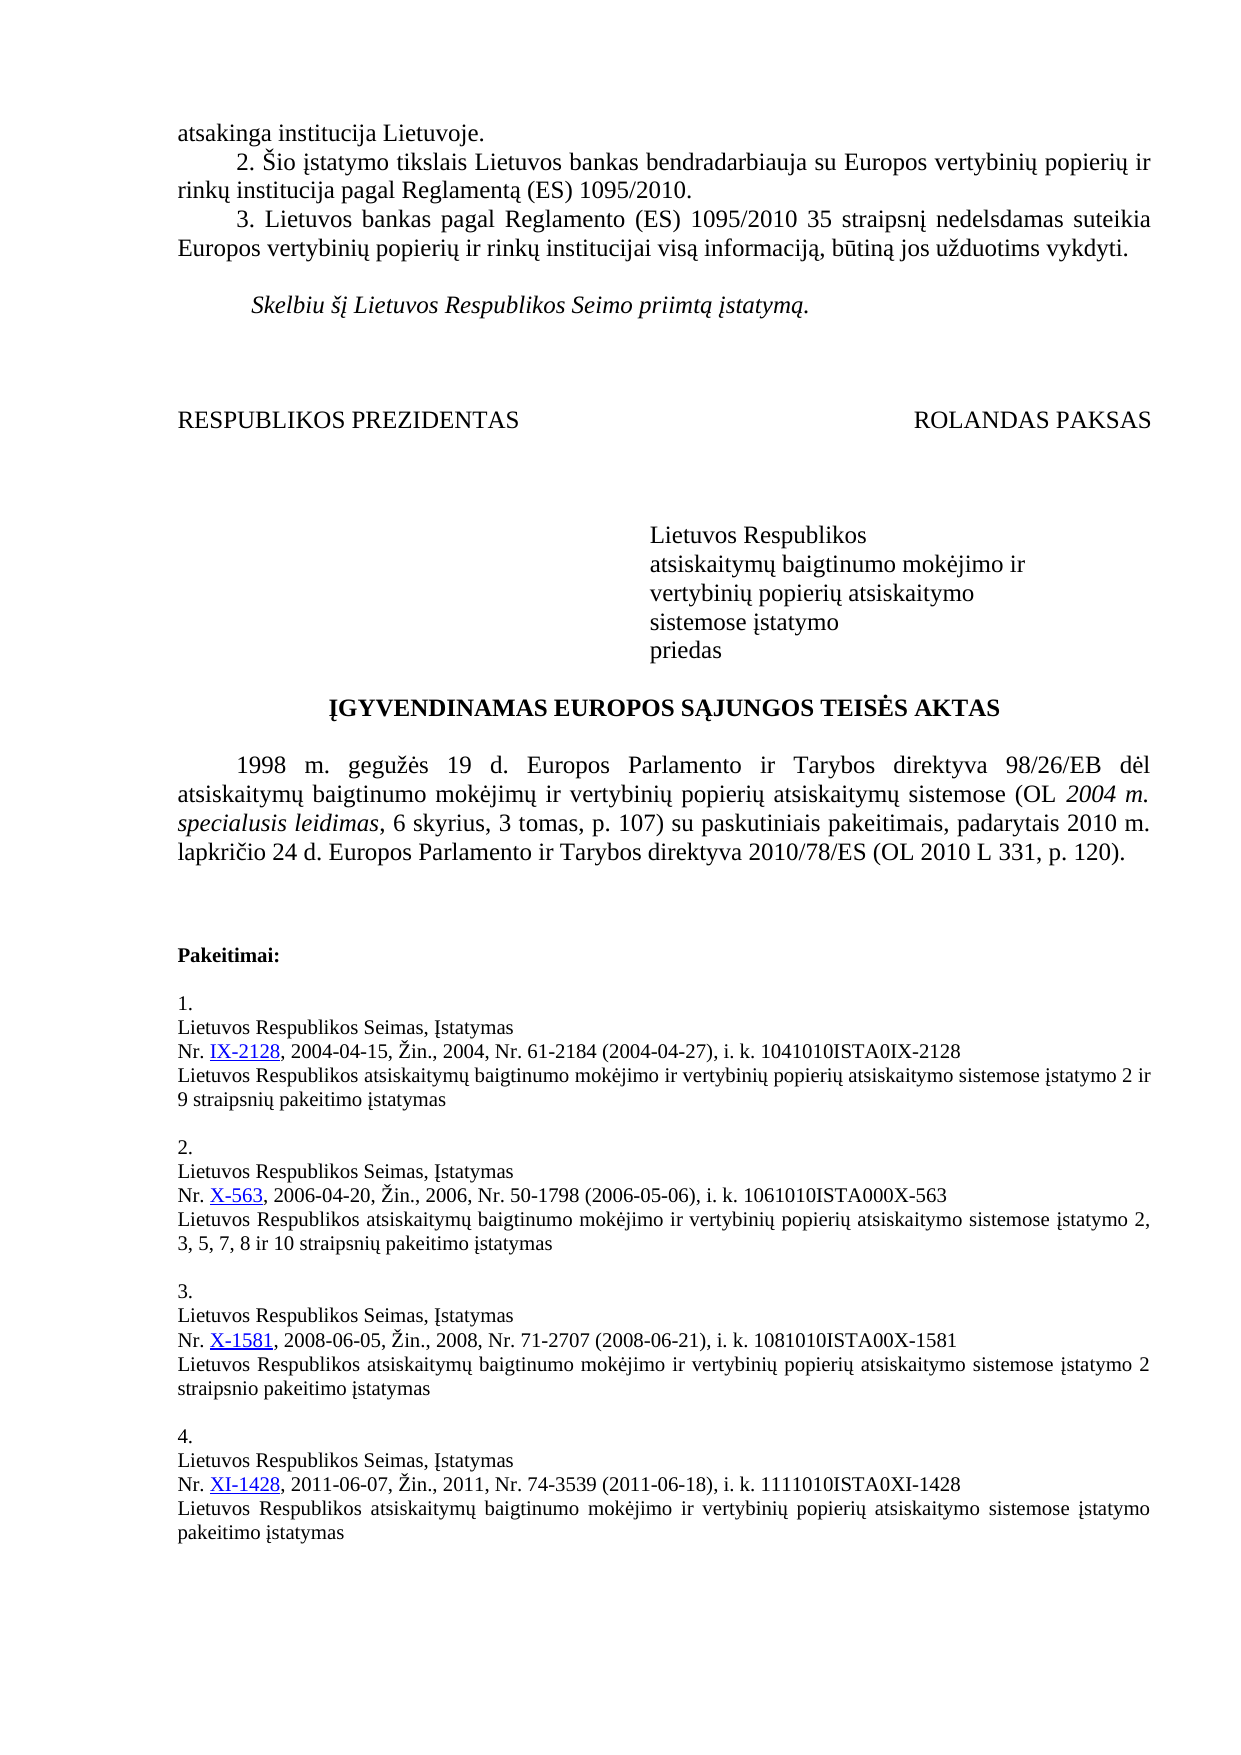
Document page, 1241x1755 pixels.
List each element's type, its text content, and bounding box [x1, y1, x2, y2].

text 3. [177, 1279, 1152, 1303]
text Nr. XI-1428, 2011-06-07, Žin., 2011, Nr. 74-3539 (2011-06-18), i. k. 1111010ISTA0XI-1428 [177, 1472, 1152, 1496]
text Nr. X-1581, 2008-06-05, Žin., 2008, Nr. 71-2707 (2008-06-21), i. k. 1081010ISTA00X-1581 [177, 1327, 1152, 1352]
text atsiskaitymų baigtinumo mokėjimo ir vertybinių popierių atsiskaitymo sistemose įstatymo [649, 549, 1152, 636]
text Skelbiu šį Lietuvos Respublikos Seimo priimtą įstatymą. [177, 291, 1152, 319]
text priedas [649, 636, 1152, 664]
text RESPUBLIKOS PREZIDENTAS ROLANDAS PAKSAS [177, 406, 1152, 434]
text Nr. X-563, 2006-04-20, Žin., 2006, Nr. 50-1798 (2006-05-06), i. k. 1061010ISTA000X-563 [177, 1183, 1152, 1207]
text 3. Lietuvos bankas pagal Reglamento (ES) 1095/2010 35 straipsnį nedelsdamas suteikia Europos vertybinių popierių ir rinkų institucijai visą informaciją, būtiną jos užduotims vykdyti. [177, 204, 1152, 262]
text 2. Šio įstatymo tikslais Lietuvos bankas bendradarbiauja su Europos vertybinių popierių ir rinkų institucija pagal Reglamentą (ES) 1095/2010. [177, 147, 1152, 204]
text 1998 m. gegužės 19 d. Europos Parlamento ir Tarybos direktyva 98/26/EB dėl atsiskaitymų baigtinumo mokėjimų ir vertybinių popierių atsiskaitymų sistemose (OL 2004 m. specialusis leidimas, 6 skyrius, 3 tomas, p. 107) su paskutiniais pakeitimais, padarytais 2010 m. lapkričio 24 d. Europos Parlamento ir Tarybos direktyva 2010/78/ES (OL 2010 L 331, p. 120). [177, 751, 1152, 866]
text Lietuvos Respublikos Seimas, Įstatymas [177, 1015, 1152, 1039]
text 1. [177, 991, 1152, 1015]
text Lietuvos Respublikos atsiskaitymų baigtinumo mokėjimo ir vertybinių popierių atsiskaitymo sistemose įstatymo pakeitimo įstatymas [177, 1496, 1152, 1544]
text Lietuvos Respublikos [649, 521, 1152, 549]
text 2. [177, 1135, 1152, 1159]
text Lietuvos Respublikos Seimas, Įstatymas [177, 1303, 1152, 1327]
text Lietuvos Respublikos atsiskaitymų baigtinumo mokėjimo ir vertybinių popierių atsiskaitymo sistemose įstatymo 2, 3, 5, 7, 8 ir 10 straipsnių pakeitimo įstatymas [177, 1207, 1152, 1255]
text ĮGYVENDINAMAS EUROPOS SĄJUNGOS TEISĖS AKTAS [177, 693, 1152, 722]
text Pakeitimai: [177, 942, 1152, 967]
text 4. [177, 1424, 1152, 1448]
text atsakinga institucija Lietuvoje. [177, 118, 1152, 147]
text Lietuvos Respublikos atsiskaitymų baigtinumo mokėjimo ir vertybinių popierių atsiskaitymo sistemose įstatymo 2 straipsnio pakeitimo įstatymas [177, 1352, 1152, 1400]
text Lietuvos Respublikos Seimas, Įstatymas [177, 1159, 1152, 1183]
text Lietuvos Respublikos atsiskaitymų baigtinumo mokėjimo ir vertybinių popierių atsiskaitymo sistemose įstatymo 2 ir 9 straipsnių pakeitimo įstatymas [177, 1063, 1152, 1111]
text Lietuvos Respublikos Seimas, Įstatymas [177, 1448, 1152, 1472]
text Nr. IX-2128, 2004-04-15, Žin., 2004, Nr. 61-2184 (2004-04-27), i. k. 1041010ISTA0IX-2128 [177, 1039, 1152, 1063]
